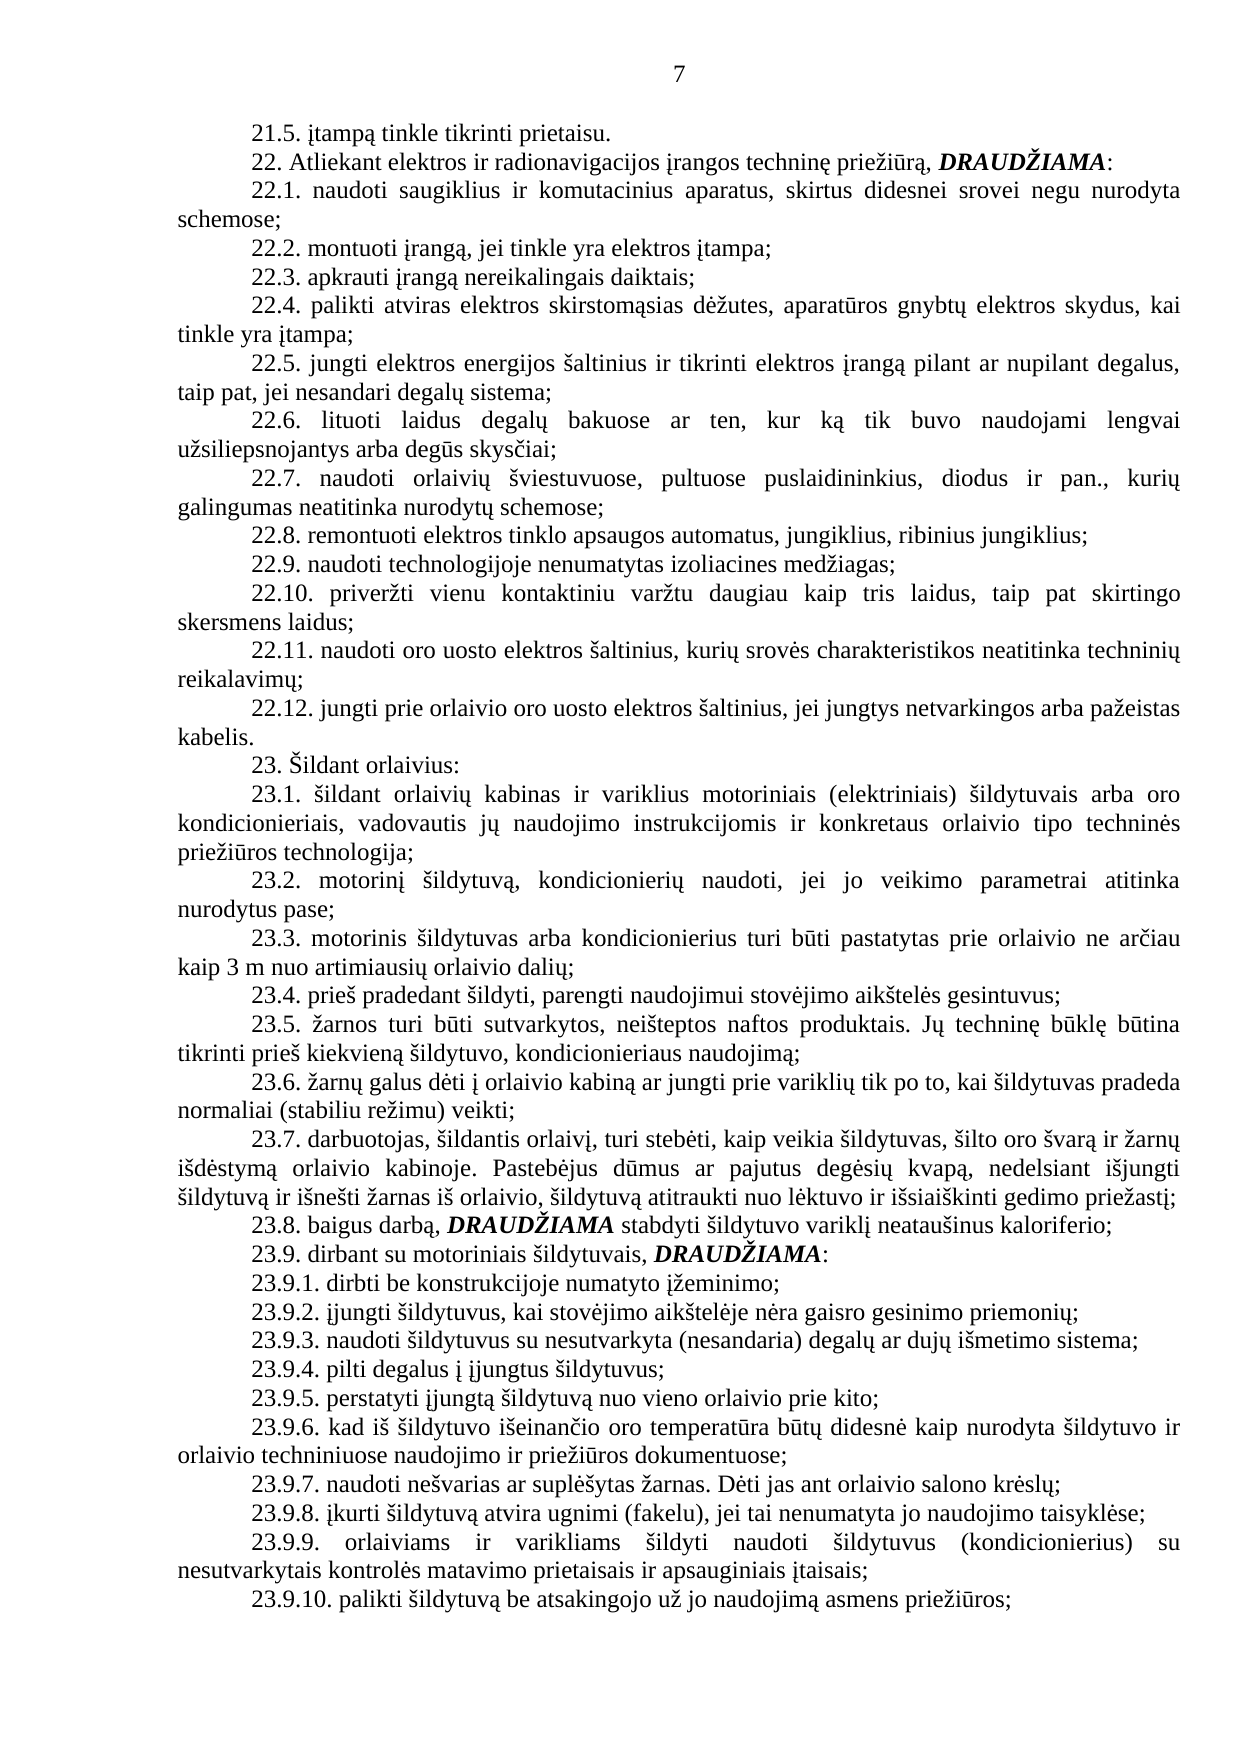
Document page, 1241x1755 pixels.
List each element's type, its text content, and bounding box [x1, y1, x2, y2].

text 23.5. žarnos turi būti sutvarkytos, neišteptos naftos produktais. Jų techninę būklę būtina tikrinti prieš kiekvieną šildytuvo, kondicionieriaus naudojimą; [177, 1009, 1181, 1067]
text 23.8. baigus darbą, DRAUDŽIAMA stabdyti šildytuvo variklį neataušinus kaloriferio; [177, 1211, 1181, 1239]
text 23.9.4. pilti degalus į įjungtus šildytuvus; [177, 1354, 1181, 1383]
text 23.4. prieš pradedant šildyti, parengti naudojimui stovėjimo aikštelės gesintuvus; [177, 981, 1181, 1009]
text 23.9.5. perstatyti įjungtą šildytuvą nuo vieno orlaivio prie kito; [177, 1383, 1181, 1412]
text 23.3. motorinis šildytuvas arba kondicionierius turi būti pastatytas prie orlaivio ne arčiau kaip 3 m nuo artimiausių orlaivio dalių; [177, 923, 1181, 981]
text 23. Šildant orlaivius: [177, 751, 1181, 779]
text 22. Atliekant elektros ir radionavigacijos įrangos techninę priežiūrą, DRAUDŽIAMA: [177, 147, 1181, 176]
text 22.9. naudoti technologijoje nenumatytas izoliacines medžiagas; [177, 549, 1181, 578]
text 22.6. lituoti laidus degalų bakuose ar ten, kur ką tik buvo naudojami lengvai užsiliepsnojantys arba degūs skysčiai; [177, 406, 1181, 463]
text 22.8. remontuoti elektros tinklo apsaugos automatus, jungiklius, ribinius jungiklius; [177, 521, 1181, 549]
text 23.9.7. naudoti nešvarias ar suplėšytas žarnas. Dėti jas ant orlaivio salono krėslų; [177, 1469, 1181, 1498]
text 23.6. žarnų galus dėti į orlaivio kabiną ar jungti prie variklių tik po to, kai šildytuvas pradeda normaliai (stabiliu režimu) veikti; [177, 1067, 1181, 1124]
text 23.9.9. orlaiviams ir varikliams šildyti naudoti šildytuvus (kondicionierius) su nesutvarkytais kontrolės matavimo prietaisais ir apsauginiais įtaisais; [177, 1527, 1181, 1584]
text 23.1. šildant orlaivių kabinas ir variklius motoriniais (elektriniais) šildytuvais arba oro kondicionieriais, vadovautis jų naudojimo instrukcijomis ir konkretaus orlaivio tipo techninės priežiūros technologija; [177, 779, 1181, 866]
text 22.5. jungti elektros energijos šaltinius ir tikrinti elektros įrangą pilant ar nupilant degalus, taip pat, jei nesandari degalų sistema; [177, 348, 1181, 406]
text 23.9.6. kad iš šildytuvo išeinančio oro temperatūra būtų didesnė kaip nurodyta šildytuvo ir orlaivio techniniuose naudojimo ir priežiūros dokumentuose; [177, 1412, 1181, 1469]
text 22.12. jungti prie orlaivio oro uosto elektros šaltinius, jei jungtys netvarkingos arba pažeistas kabelis. [177, 693, 1181, 751]
text 23.9.8. įkurti šildytuvą atvira ugnimi (fakelu), jei tai nenumatyta jo naudojimo taisyklėse; [177, 1498, 1181, 1527]
text 22.3. apkrauti įrangą nereikalingais daiktais; [177, 262, 1181, 291]
text 22.4. palikti atviras elektros skirstomąsias dėžutes, aparatūros gnybtų elektros skydus, kai tinkle yra įtampa; [177, 291, 1181, 348]
text 23.9.2. įjungti šildytuvus, kai stovėjimo aikštelėje nėra gaisro gesinimo priemonių; [177, 1297, 1181, 1326]
text 22.2. montuoti įrangą, jei tinkle yra elektros įtampa; [177, 233, 1181, 262]
text 23.9. dirbant su motoriniais šildytuvais, DRAUDŽIAMA: [177, 1239, 1181, 1268]
text 23.2. motorinį šildytuvą, kondicionierių naudoti, jei jo veikimo parametrai atitinka nurodytus pase; [177, 866, 1181, 923]
text 22.1. naudoti saugiklius ir komutacinius aparatus, skirtus didesnei srovei negu nurodyta schemose; [177, 176, 1181, 233]
text 21.5. įtampą tinkle tikrinti prietaisu. [177, 118, 1181, 147]
text 23.9.1. dirbti be konstrukcijoje numatyto įžeminimo; [177, 1268, 1181, 1297]
text 22.10. priveržti vienu kontaktiniu varžtu daugiau kaip tris laidus, taip pat skirtingo skersmens laidus; [177, 578, 1181, 636]
text 22.11. naudoti oro uosto elektros šaltinius, kurių srovės charakteristikos neatitinka techninių reikalavimų; [177, 636, 1181, 693]
text 23.9.10. palikti šildytuvą be atsakingojo už jo naudojimą asmens priežiūros; [177, 1584, 1181, 1613]
text 22.7. naudoti orlaivių šviestuvuose, pultuose puslaidininkius, diodus ir pan., kurių galingumas neatitinka nurodytų schemose; [177, 463, 1181, 521]
text 23.9.3. naudoti šildytuvus su nesutvarkyta (nesandaria) degalų ar dujų išmetimo sistema; [177, 1326, 1181, 1354]
text 23.7. darbuotojas, šildantis orlaivį, turi stebėti, kaip veikia šildytuvas, šilto oro švarą ir žarnų išdėstymą orlaivio kabinoje. Pastebėjus dūmus ar pajutus degėsių kvapą, nedelsiant išjungti šildytuvą ir išnešti žarnas iš orlaivio, šildytuvą atitraukti nuo lėktuvo ir išsiaiškinti gedimo priežastį; [177, 1124, 1181, 1211]
